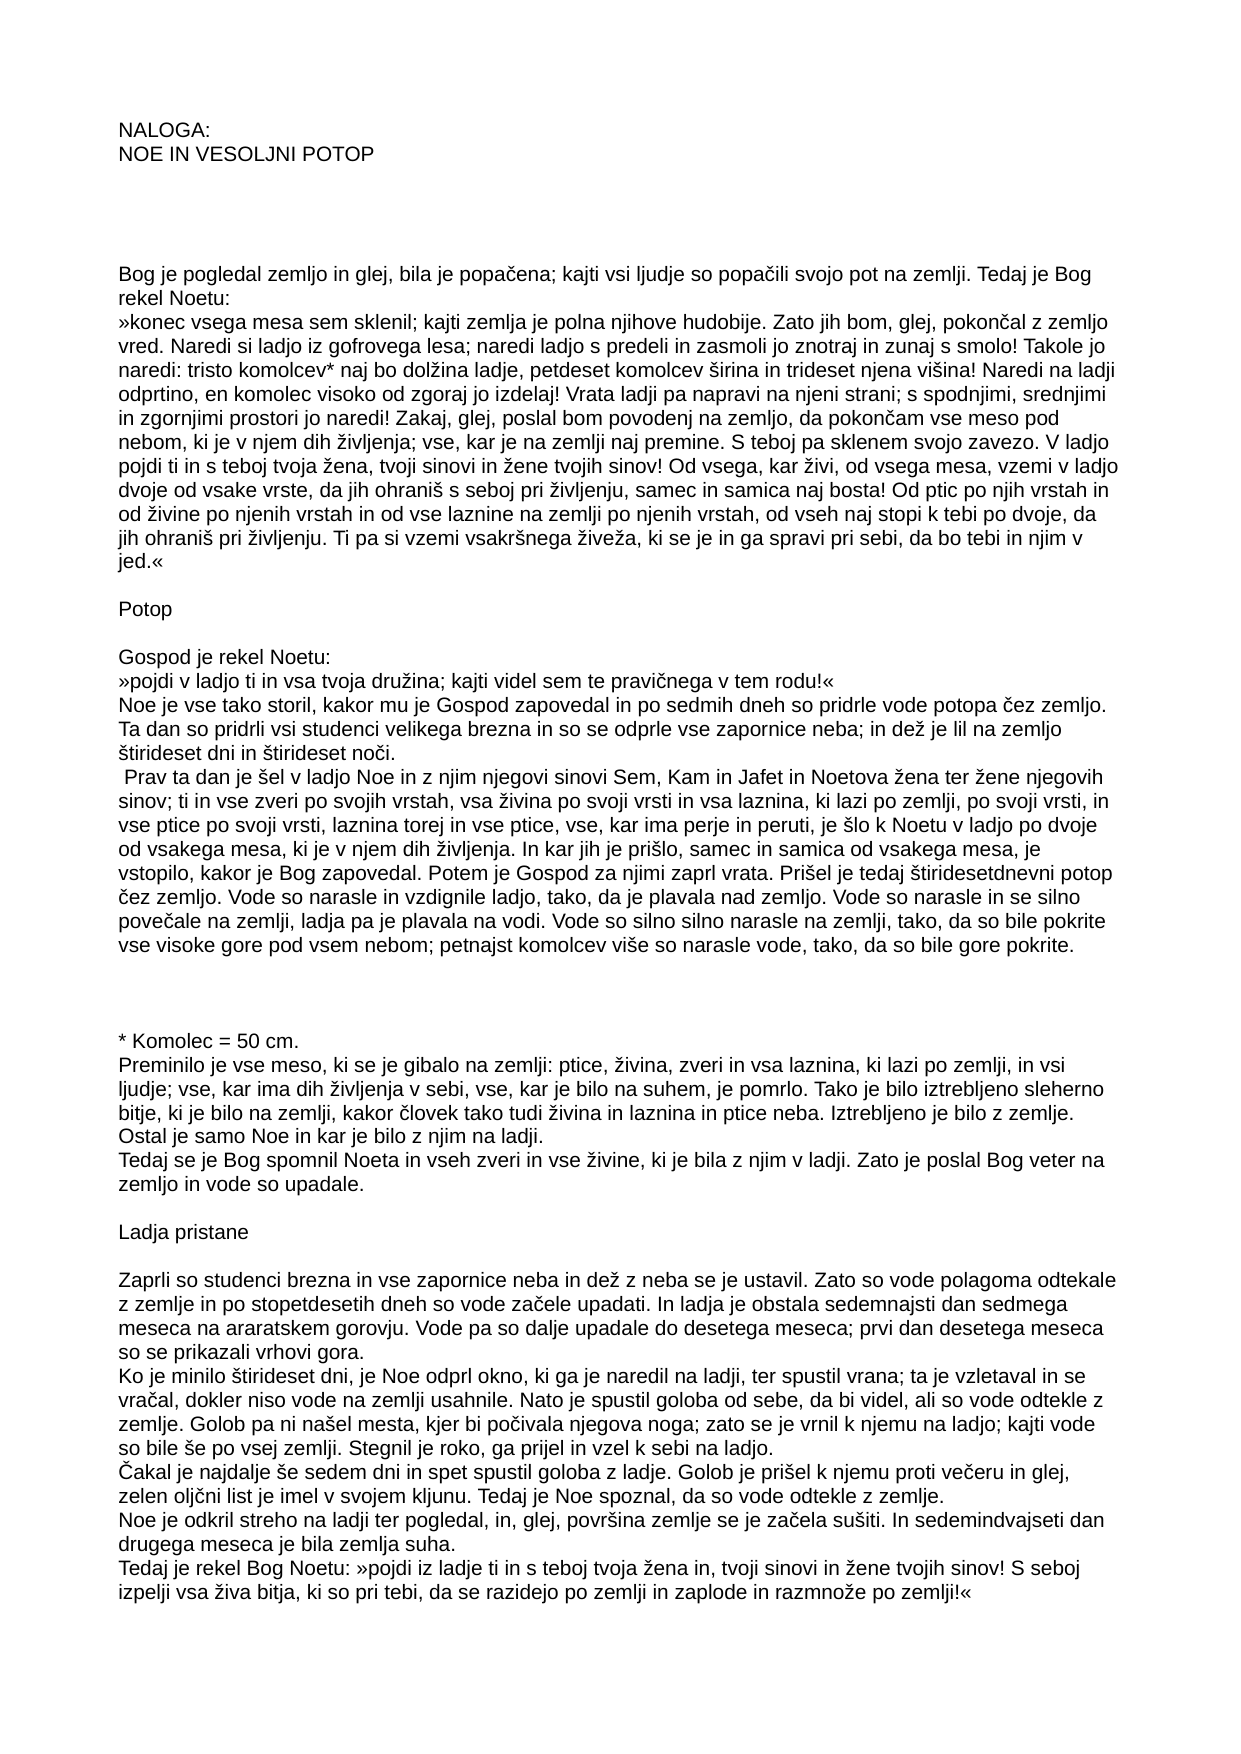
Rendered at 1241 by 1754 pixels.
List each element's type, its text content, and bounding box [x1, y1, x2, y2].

text Ko je minilo štirideset dni, je Noe odprl okno, ki ga je naredil na ladji, ter spustil vrana; ta je vzletaval in se vračal, dokler niso vode na zemlji usahnile. Nato je spustil goloba od sebe, da bi videl, ali so vode odtekle z zemlje. Golob pa ni našel mesta, kjer bi počivala njegova noga; zato se je vrnil k njemu na ladjo; kajti vode so bile še po vsej zemlji. Stegnil je roko, ga prijel in vzel k sebi na ladjo. [118, 1364, 1122, 1460]
text Ladja pristane [118, 1220, 1122, 1244]
text Prav ta dan je šel v ladjo Noe in z njim njegovi sinovi Sem, Kam in Jafet in Noetova žena ter žene njegovih sinov; ti in vse zveri po svojih vrstah, vsa živina po svoji vrsti in vsa laznina, ki lazi po zemlji, po svoji vrsti, in vse ptice po svoji vrsti, laznina torej in vse ptice, vse, kar ima perje in peruti, je šlo k Noetu v ladjo po dvoje od vsakega mesa, ki je v njem dih življenja. In kar jih je prišlo, samec in samica od vsakega mesa, je vstopilo, kakor je Bog zapovedal. Potem je Gospod za njimi zaprl vrata. Prišel je tedaj štiridesetdnevni potop čez zemljo. Vode so narasle in vzdignile ladjo, tako, da je plavala nad zemljo. Vode so narasle in se silno povečale na zemlji, ladja pa je plavala na vodi. Vode so silno silno narasle na zemlji, tako, da so bile pokrite vse visoke gore pod vsem nebom; petnajst komolcev više so narasle vode, tako, da so bile gore pokrite. [118, 765, 1122, 957]
text NOE IN VESOLJNI POTOP [118, 142, 1122, 166]
text »pojdi v ladjo ti in vsa tvoja družina; kajti videl sem te pravičnega v tem rodu!« [118, 669, 1122, 693]
text Bog je pogledal zemljo in glej, bila je popačena; kajti vsi ljudje so popačili svojo pot na zemlji. Tedaj je Bog rekel Noetu: [118, 262, 1122, 310]
text Tedaj je rekel Bog Noetu: »pojdi iz ladje ti in s teboj tvoja žena in, tvoji sinovi in žene tvojih sinov! S seboj izpelji vsa živa bitja, ki so pri tebi, da se razidejo po zemlji in zaplode in razmnože po zemlji!« [118, 1556, 1122, 1603]
text Noe je vse tako storil, kakor mu je Gospod zapovedal in po sedmih dneh so pridrle vode potopa čez zemljo. Ta dan so pridrli vsi studenci velikega brezna in so se odprle vse zapornice neba; in dež je lil na zemljo štirideset dni in štirideset noči. [118, 693, 1122, 765]
text »konec vsega mesa sem sklenil; kajti zemlja je polna njihove hudobije. Zato jih bom, glej, pokončal z zemljo vred. Naredi si ladjo iz gofrovega lesa; naredi ladjo s predeli in zasmoli jo znotraj in zunaj s smolo! Takole jo naredi: tristo komolcev* naj bo dolžina ladje, petdeset komolcev širina in trideset njena višina! Naredi na ladji odprtino, en komolec visoko od zgoraj jo izdelaj! Vrata ladji pa napravi na njeni strani; s spodnjimi, srednjimi in zgornjimi prostori jo naredi! Zakaj, glej, poslal bom povodenj na zemljo, da pokončam vse meso pod nebom, ki je v njem dih življenja; vse, kar je na zemlji naj premine. S teboj pa sklenem svojo zavezo. V ladjo pojdi ti in s teboj tvoja žena, tvoji sinovi in žene tvojih sinov! Od vsega, kar živi, od vsega mesa, vzemi v ladjo dvoje od vsake vrste, da jih ohraniš s seboj pri življenju, samec in samica naj bosta! Od ptic po njih vrstah in od živine po njenih vrstah in od vse laznine na zemlji po njenih vrstah, od vseh naj stopi k tebi po dvoje, da jih ohraniš pri življenju. Ti pa si vzemi vsakršnega živeža, ki se je in ga spravi pri sebi, da bo tebi in njim v jed.« [118, 310, 1122, 573]
text Potop [118, 597, 1122, 621]
text Gospod je rekel Noetu: [118, 645, 1122, 669]
text Tedaj se je Bog spomnil Noeta in vseh zveri in vse živine, ki je bila z njim v ladji. Zato je poslal Bog veter na zemljo in vode so upadale. [118, 1148, 1122, 1196]
text * Komolec = 50 cm. [118, 957, 1122, 1052]
text Čakal je najdalje še sedem dni in spet spustil goloba z ladje. Golob je prišel k njemu proti večeru in glej, zelen oljčni list je imel v svojem kljunu. Tedaj je Noe spoznal, da so vode odtekle z zemlje. [118, 1460, 1122, 1508]
text NALOGA: [118, 118, 1122, 142]
text Zaprli so studenci brezna in vse zapornice neba in dež z neba se je ustavil. Zato so vode polagoma odtekale z zemlje in po stopetdesetih dneh so vode začele upadati. In ladja je obstala sedemnajsti dan sedmega meseca na araratskem gorovju. Vode pa so dalje upadale do desetega meseca; prvi dan desetega meseca so se prikazali vrhovi gora. [118, 1268, 1122, 1364]
text Preminilo je vse meso, ki se je gibalo na zemlji: ptice, živina, zveri in vsa laznina, ki lazi po zemlji, in vsi ljudje; vse, kar ima dih življenja v sebi, vse, kar je bilo na suhem, je pomrlo. Tako je bilo iztrebljeno sleherno bitje, ki je bilo na zemlji, kakor človek tako tudi živina in laznina in ptice neba. Iztrebljeno je bilo z zemlje. Ostal je samo Noe in kar je bilo z njim na ladji. [118, 1052, 1122, 1148]
text Noe je odkril streho na ladji ter pogledal, in, glej, površina zemlje se je začela sušiti. In sedemindvajseti dan drugega meseca je bila zemlja suha. [118, 1508, 1122, 1556]
